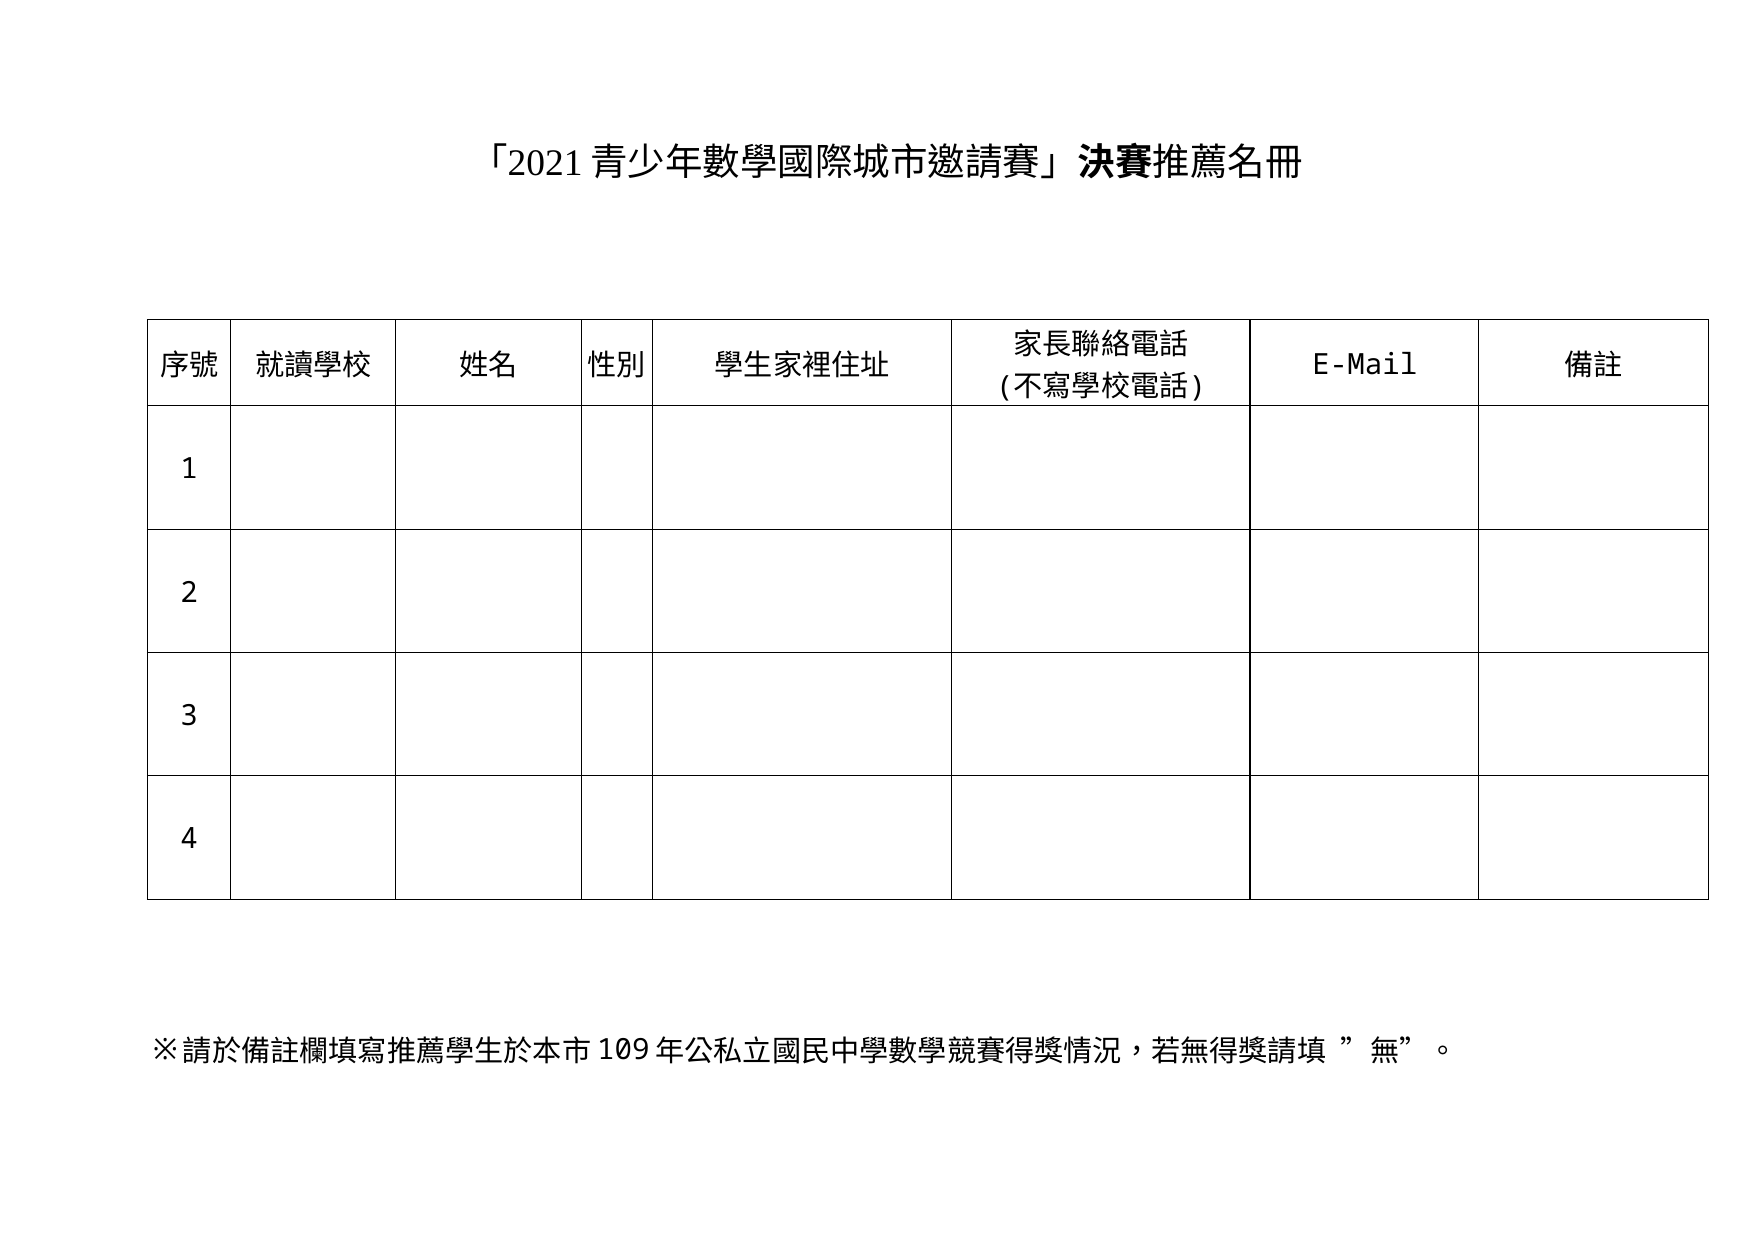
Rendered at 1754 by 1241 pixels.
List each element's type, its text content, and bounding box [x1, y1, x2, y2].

table_cell [952, 653, 1249, 775]
table_cell [582, 406, 652, 528]
table_cell [1251, 406, 1478, 528]
table_cell [952, 406, 1249, 528]
table_cell 2 [148, 530, 230, 652]
table_cell [231, 406, 395, 528]
table_cell [653, 653, 951, 775]
table_header 序號 [148, 320, 230, 405]
table_cell [231, 530, 395, 652]
table_cell [1479, 653, 1708, 775]
table_cell [653, 776, 951, 899]
table_cell [653, 406, 951, 528]
table_cell 3 [148, 653, 230, 775]
table_header 姓名 [396, 320, 581, 405]
table_cell [1479, 530, 1708, 652]
table_cell [396, 653, 581, 775]
text ※請於備註欄填寫推薦學生於本市109年公私立國民中學數學競賽得獎情況，若無得獎請填 ”無”。 [148, 1007, 1624, 1069]
table_cell [952, 776, 1249, 899]
table_cell [582, 653, 652, 775]
table_cell [582, 776, 652, 899]
table_cell [231, 776, 395, 899]
table_cell [1251, 653, 1478, 775]
table_header 性別 [582, 320, 652, 405]
table_cell 1 [148, 406, 230, 528]
table_cell [1479, 406, 1708, 528]
table_cell 4 [148, 776, 230, 899]
table_header 學生家裡住址 [653, 320, 951, 405]
table_cell [396, 530, 581, 652]
table_cell [231, 653, 395, 775]
text 「2021青少年數學國際城市邀請賽」決賽推薦名冊 [148, 132, 1624, 186]
table_cell [1479, 776, 1708, 899]
table_cell [1251, 530, 1478, 652]
table_cell [1251, 776, 1478, 899]
table_cell [952, 530, 1249, 652]
table_cell [396, 406, 581, 528]
table_cell [653, 530, 951, 652]
table_cell [396, 776, 581, 899]
table_header 家長聯絡電話 (不寫學校電話) [952, 320, 1249, 405]
table_header 就讀學校 [231, 320, 395, 405]
table_header E-Mail [1251, 320, 1478, 405]
table_header 備註 [1479, 320, 1708, 405]
table_cell [582, 530, 652, 652]
